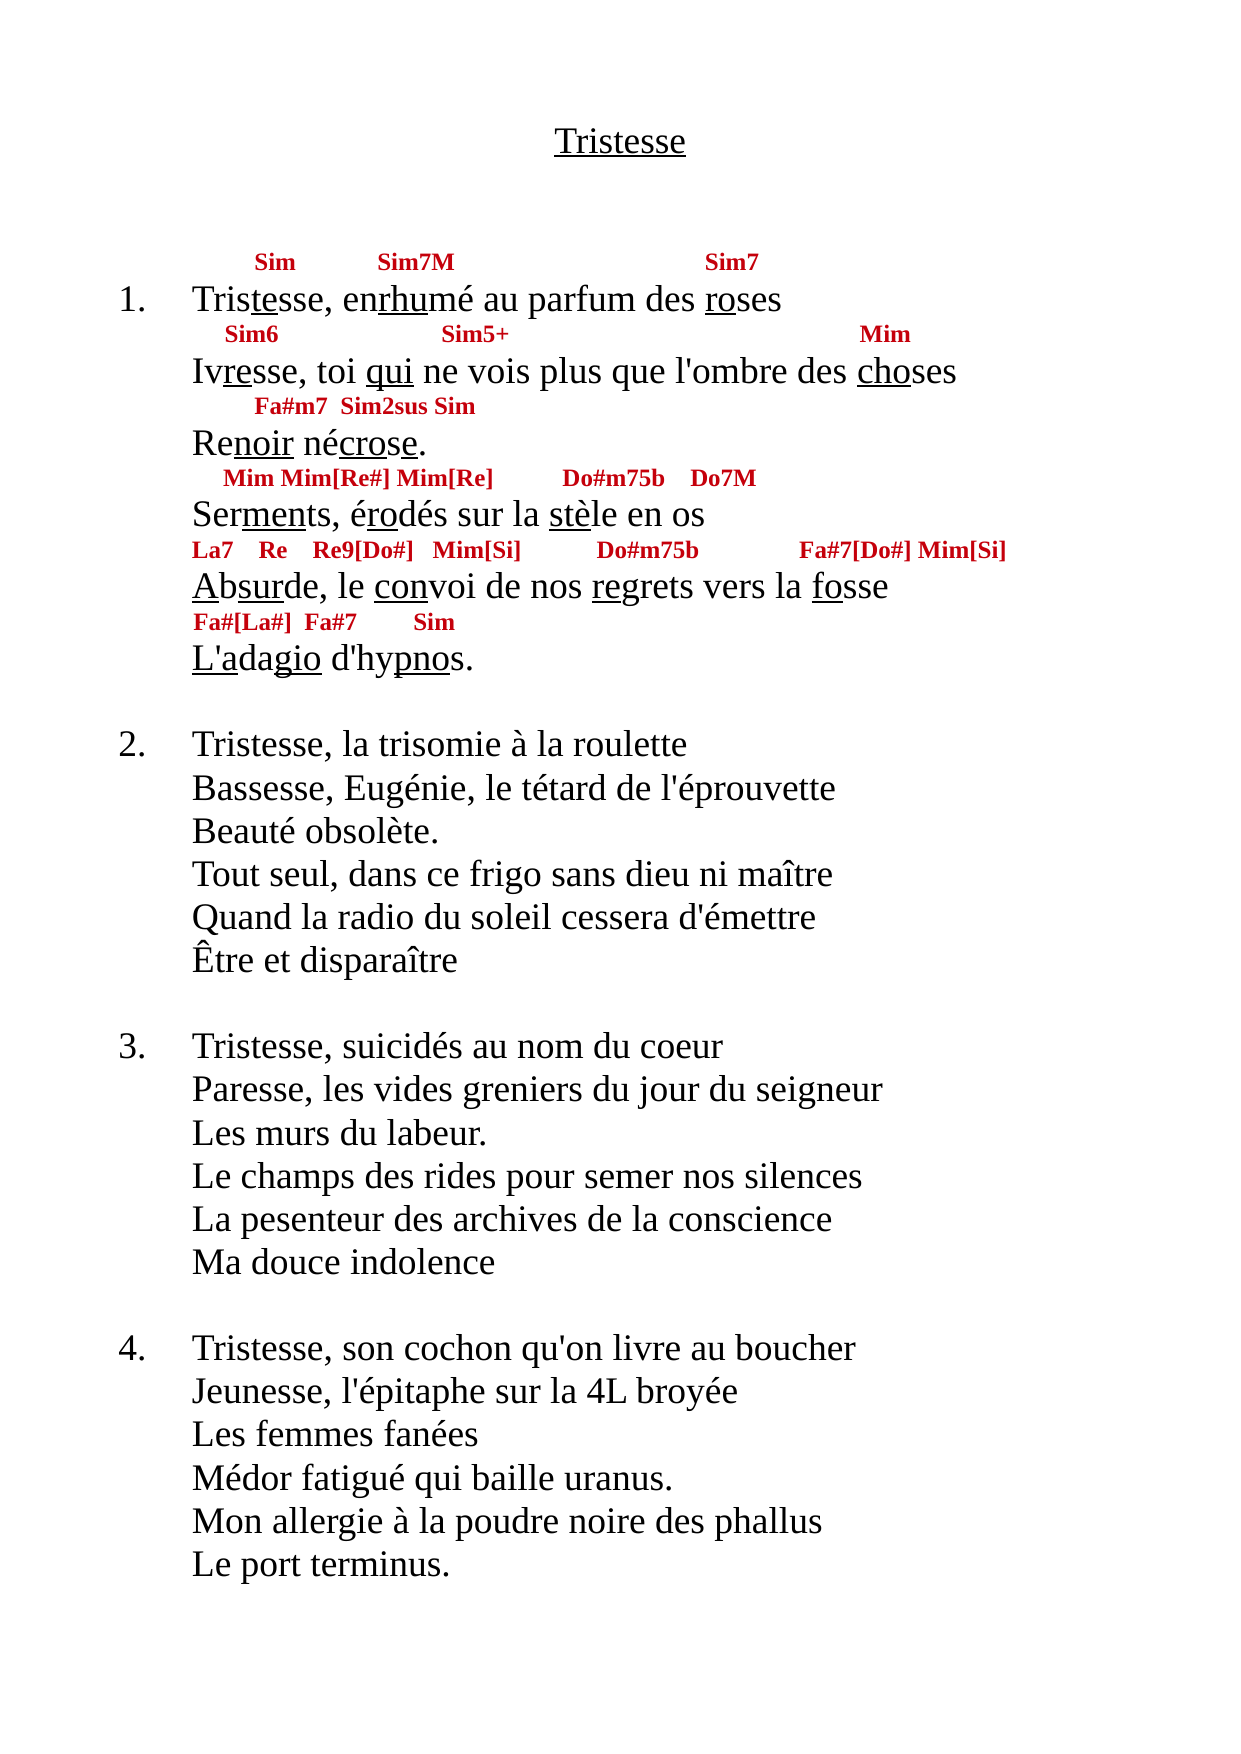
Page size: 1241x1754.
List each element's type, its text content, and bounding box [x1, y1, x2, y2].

text Bassesse, Eugénie, le tétard de l'éprouvette [192, 765, 1122, 808]
text Renoir nécrose. [118, 420, 1122, 463]
text Médor fatigué qui baille uranus. [118, 1455, 1122, 1498]
text Fa#m7 Sim2sus Sim [118, 391, 1122, 420]
text Le port terminus. [118, 1541, 1122, 1584]
text La pesenteur des archives de la conscience [118, 1196, 1122, 1239]
text Ivresse, toi qui ne vois plus que l'ombre des choses [118, 348, 1122, 391]
text Mon allergie à la poudre noire des phallus [118, 1498, 1122, 1541]
text Serments, érodés sur la stèle en os [118, 492, 1122, 535]
text Absurde, le convoi de nos regrets vers la fosse [118, 564, 1122, 607]
text Quand la radio du soleil cessera d'émettre [192, 894, 1122, 937]
text Sim Sim7M Sim7 [118, 247, 1122, 276]
text Jeunesse, l'épitaphe sur la 4L broyée [118, 1369, 1122, 1412]
text 3. Tristesse, suicidés au nom du coeur [118, 1024, 1122, 1067]
text Tout seul, dans ce frigo sans dieu ni maître [192, 851, 1122, 894]
text Être et disparaître [192, 937, 1122, 981]
text 2. Tristesse, la trisomie à la roulette [118, 722, 1122, 765]
text Les murs du labeur. [118, 1110, 1122, 1153]
text 4. Tristesse, son cochon qu'on livre au boucher [118, 1326, 1122, 1369]
text Fa#[La#] Fa#7 Sim [118, 607, 1122, 636]
text Les femmes fanées [118, 1412, 1122, 1455]
text La7 Re Re9[Do#] Mim[Si] Do#m75b Fa#7[Do#] Mim[Si] [118, 535, 1122, 564]
text Beauté obsolète. [192, 808, 1122, 851]
text Le champs des rides pour semer nos silences [118, 1153, 1122, 1196]
text Sim6 Sim5+ Mim [118, 319, 1122, 348]
text Paresse, les vides greniers du jour du seigneur [118, 1067, 1122, 1110]
text 1. Tristesse, enrhumé au parfum des roses [118, 276, 1122, 319]
text Ma douce indolence [118, 1239, 1122, 1282]
text Tristesse [118, 118, 1122, 161]
text Mim Mim[Re#] Mim[Re] Do#m75b Do7M [118, 463, 1122, 492]
text L'adagio d'hypnos. [118, 636, 1122, 679]
